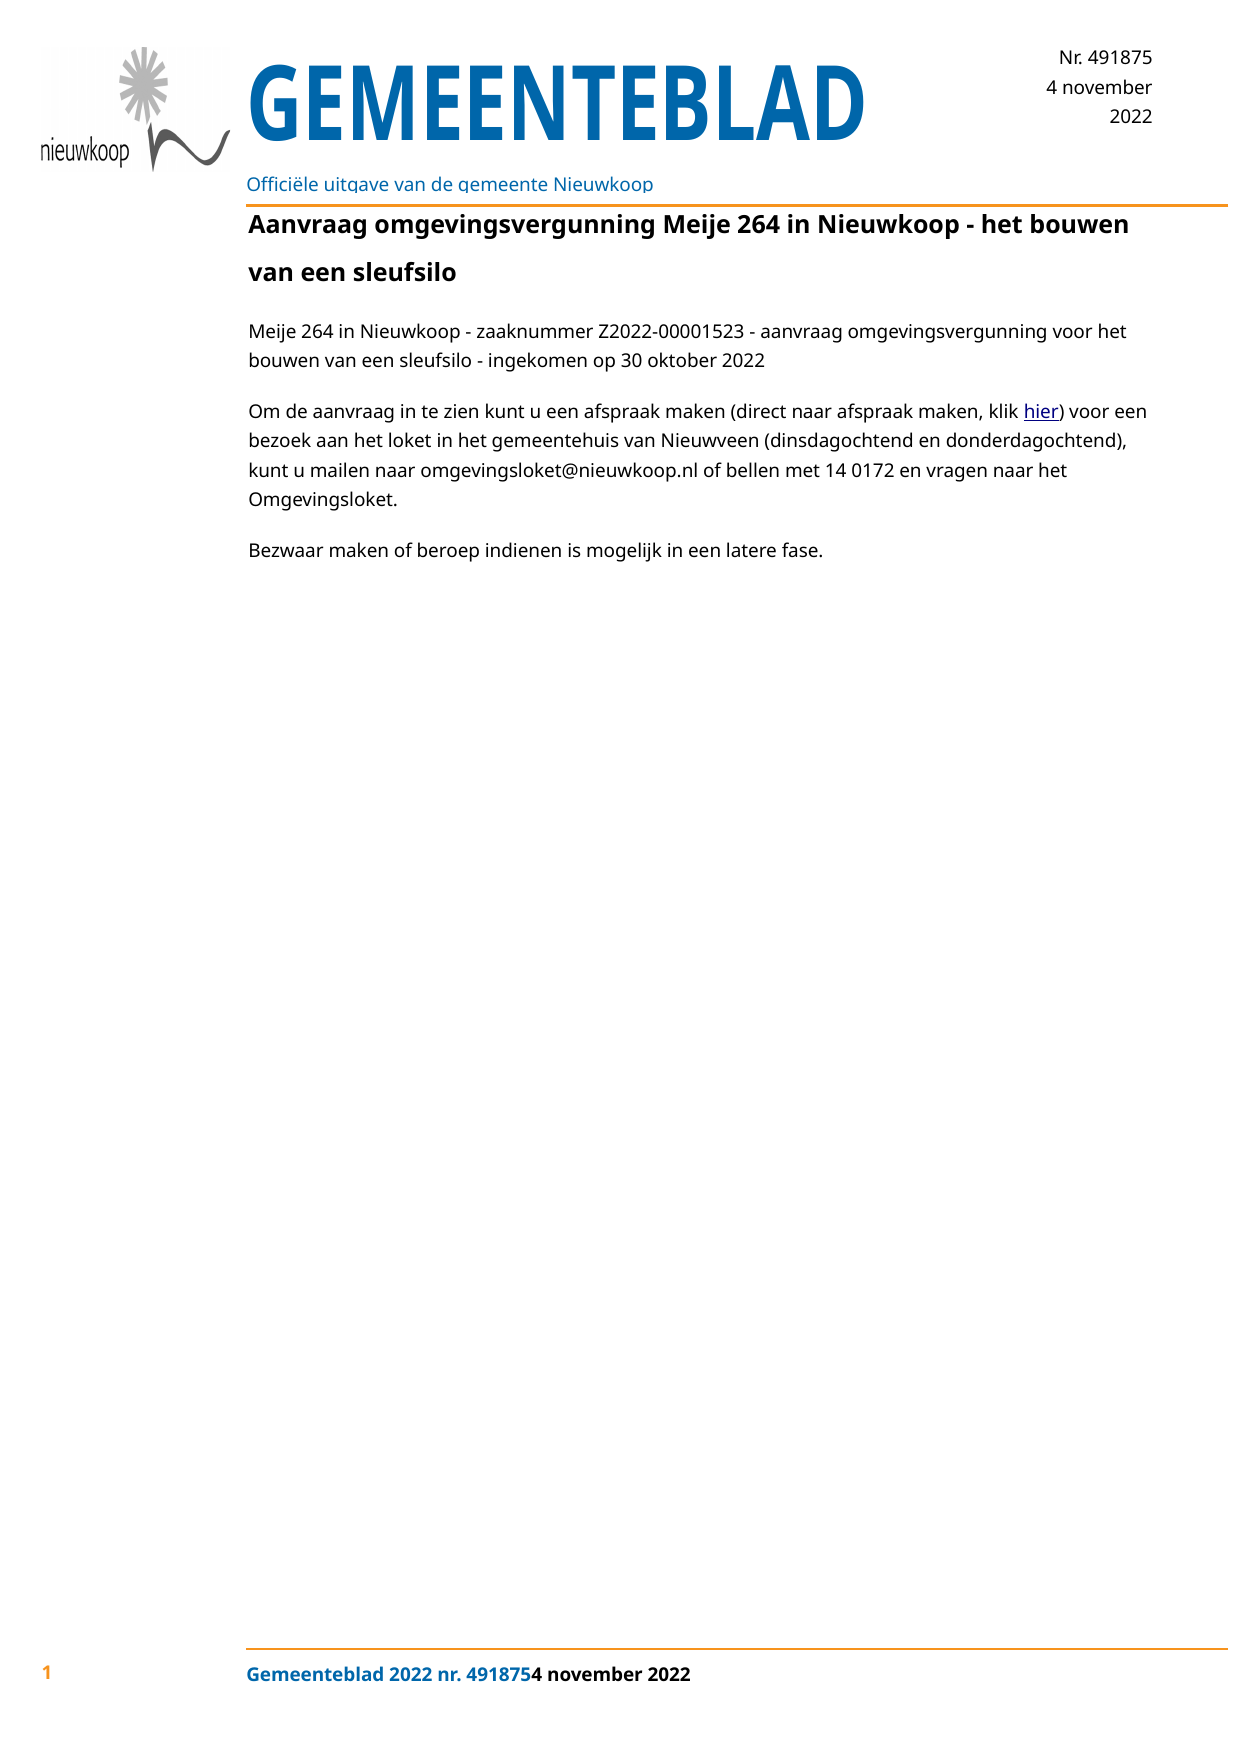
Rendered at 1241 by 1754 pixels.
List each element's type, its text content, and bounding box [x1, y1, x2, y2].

picture [41, 47, 231, 172]
text Bezwaar maken of beroep indienen is mogelijk in een latere fase. [248, 537, 1152, 563]
text Om de aanvraag in te zien kunt u een afspraak maken (direct naar afspraak maken, klik hier) voor een bezoek aan het loket in het gemeentehuis van Nieuwveen (dinsdagochtend en donderdagochtend), kunt u mailen naar omgevingsloket@nieuwkoop.nl of bellen met 14 0172 en vragen naar het Omgevingsloket. [248, 398, 1152, 512]
text Aanvraag omgevingsvergunning Meije 264 in Nieuwkoop - het bouwen van een sleufsilo [248, 207, 1152, 288]
text Meije 264 in Nieuwkoop - zaaknummer Z2022-00001523 - aanvraag omgevingsvergunning voor het bouwen van een sleufsilo - ingekomen op 30 oktober 2022 [248, 318, 1152, 373]
